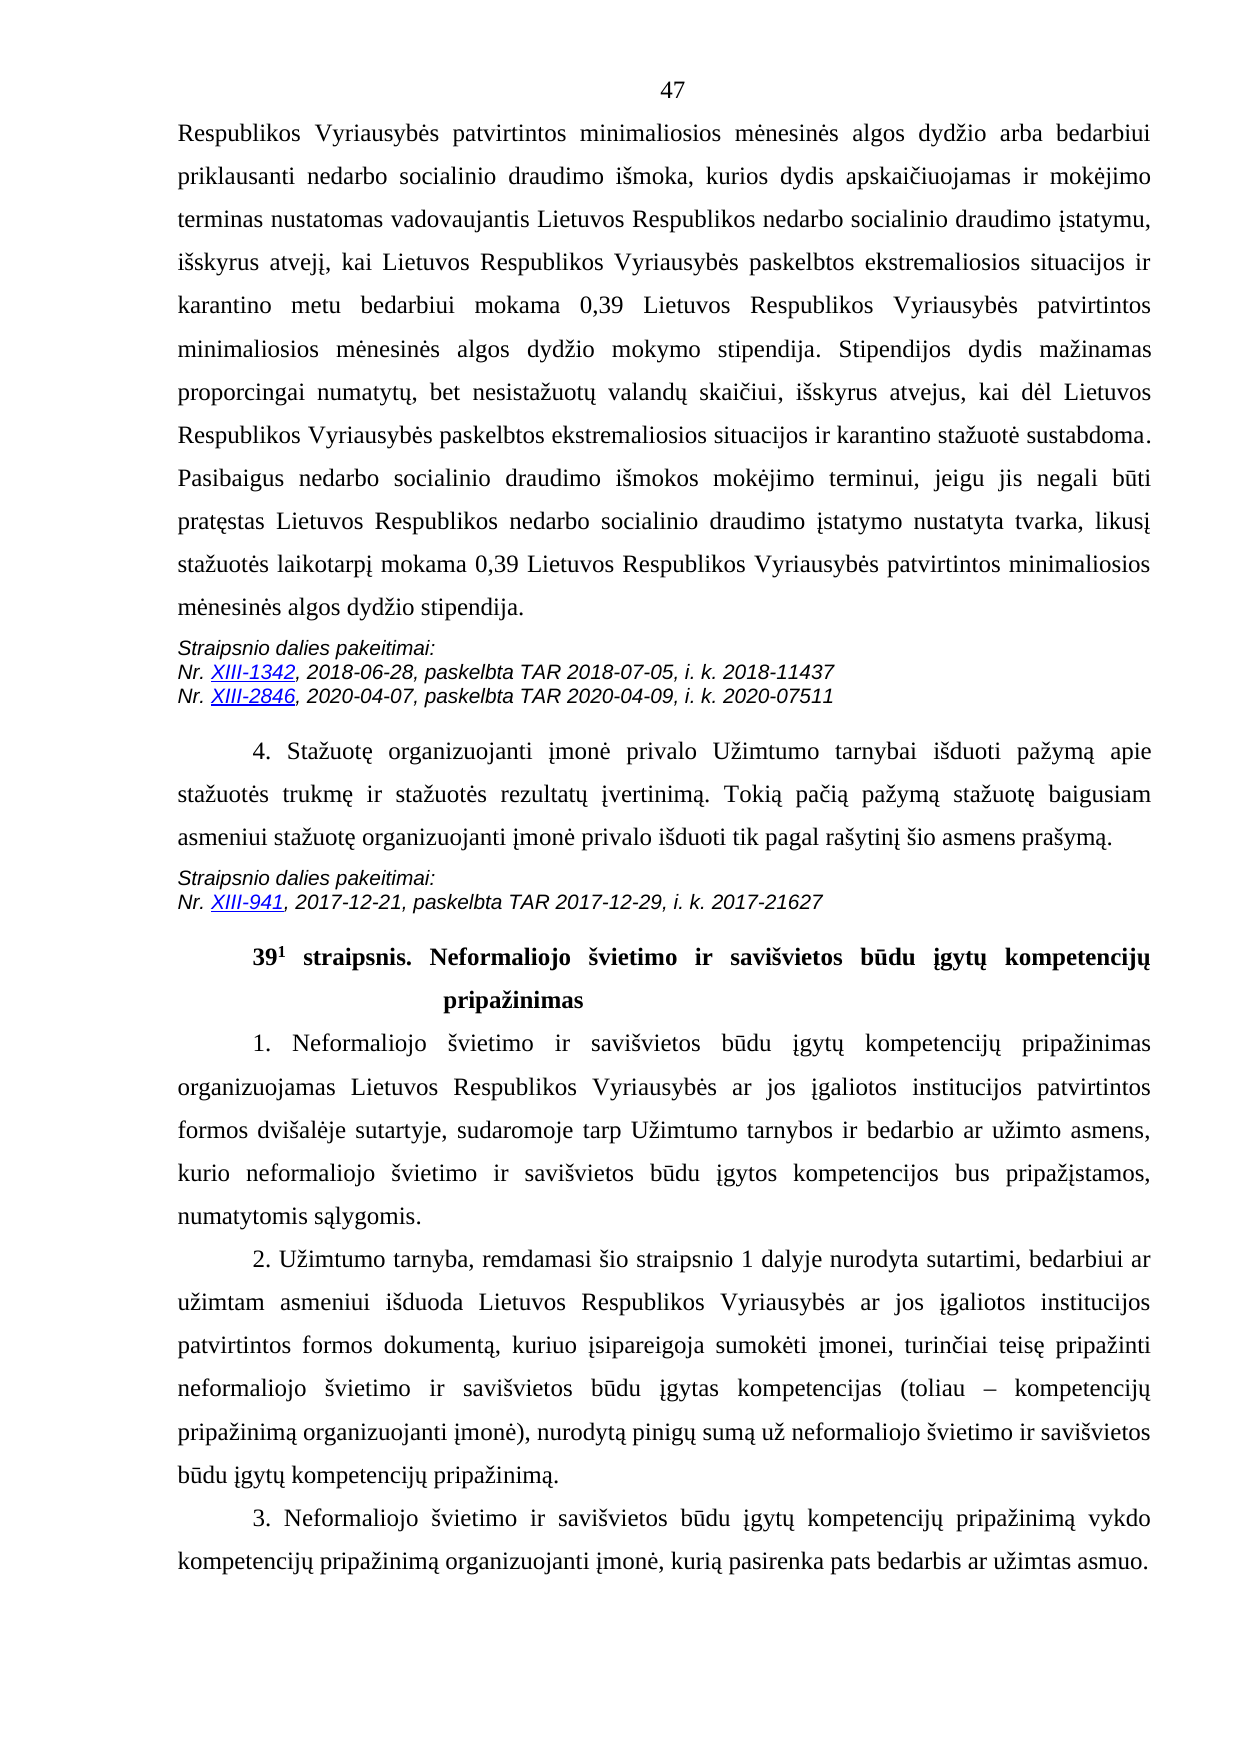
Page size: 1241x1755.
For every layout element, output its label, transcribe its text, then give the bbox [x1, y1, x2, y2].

text Straipsnio dalies pakeitimai: [177, 866, 1152, 889]
text 391 straipsnis. Neformaliojo švietimo ir savišvietos būdu įgytų kompetencijų pripažinimas [252, 942, 1152, 1014]
text Respublikos Vyriausybės patvirtintos minimaliosios mėnesinės algos dydžio arba bedarbiui priklausanti nedarbo socialinio draudimo išmoka, kurios dydis apskaičiuojamas ir mokėjimo terminas nustatomas vadovaujantis Lietuvos Respublikos nedarbo socialinio draudimo įstatymu, išskyrus atvejį, kai Lietuvos Respublikos Vyriausybės paskelbtos ekstremaliosios situacijos ir karantino metu bedarbiui mokama 0,39 Lietuvos Respublikos Vyriausybės patvirtintos minimaliosios mėnesinės algos dydžio mokymo stipendija. Stipendijos dydis mažinamas proporcingai numatytų, bet nesistažuotų valandų skaičiui, išskyrus atvejus, kai dėl Lietuvos Respublikos Vyriausybės paskelbtos ekstremaliosios situacijos ir karantino stažuotė sustabdoma. Pasibaigus nedarbo socialinio draudimo išmokos mokėjimo terminui, jeigu jis negali būti pratęstas Lietuvos Respublikos nedarbo socialinio draudimo įstatymo nustatyta tvarka, likusį stažuotės laikotarpį mokama 0,39 Lietuvos Respublikos Vyriausybės patvirtintos minimaliosios mėnesinės algos dydžio stipendija. [177, 118, 1152, 621]
text Nr. XIII-941, 2017-12-21, paskelbta TAR 2017-12-29, i. k. 2017-21627 [177, 889, 1152, 913]
text Straipsnio dalies pakeitimai: [177, 636, 1152, 659]
text Nr. XIII-1342, 2018-06-28, paskelbta TAR 2018-07-05, i. k. 2018-11437 [177, 659, 1152, 683]
text 1. Neformaliojo švietimo ir savišvietos būdu įgytų kompetencijų pripažinimas organizuojamas Lietuvos Respublikos Vyriausybės ar jos įgaliotos institucijos patvirtintos formos dvišalėje sutartyje, sudaromoje tarp Užimtumo tarnybos ir bedarbio ar užimto asmens, kurio neformaliojo švietimo ir savišvietos būdu įgytos kompetencijos bus pripažįstamos, numatytomis sąlygomis. [177, 1028, 1152, 1230]
text Nr. XIII-2846, 2020-04-07, paskelbta TAR 2020-04-09, i. k. 2020-07511 [177, 683, 1152, 707]
text 3. Neformaliojo švietimo ir savišvietos būdu įgytų kompetencijų pripažinimą vykdo kompetencijų pripažinimą organizuojanti įmonė, kurią pasirenka pats bedarbis ar užimtas asmuo. [177, 1503, 1152, 1575]
text 2. Užimtumo tarnyba, remdamasi šio straipsnio 1 dalyje nurodyta sutartimi, bedarbiui ar užimtam asmeniui išduoda Lietuvos Respublikos Vyriausybės ar jos įgaliotos institucijos patvirtintos formos dokumentą, kuriuo įsipareigoja sumokėti įmonei, turinčiai teisę pripažinti neformaliojo švietimo ir savišvietos būdu įgytas kompetencijas (toliau – kompetencijų pripažinimą organizuojanti įmonė), nurodytą pinigų sumą už neformaliojo švietimo ir savišvietos būdu įgytų kompetencijų pripažinimą. [177, 1244, 1152, 1488]
text 4. Stažuotę organizuojanti įmonė privalo Užimtumo tarnybai išduoti pažymą apie stažuotės trukmę ir stažuotės rezultatų įvertinimą. Tokią pačią pažymą stažuotę baigusiam asmeniui stažuotę organizuojanti įmonė privalo išduoti tik pagal rašytinį šio asmens prašymą. [177, 736, 1152, 851]
